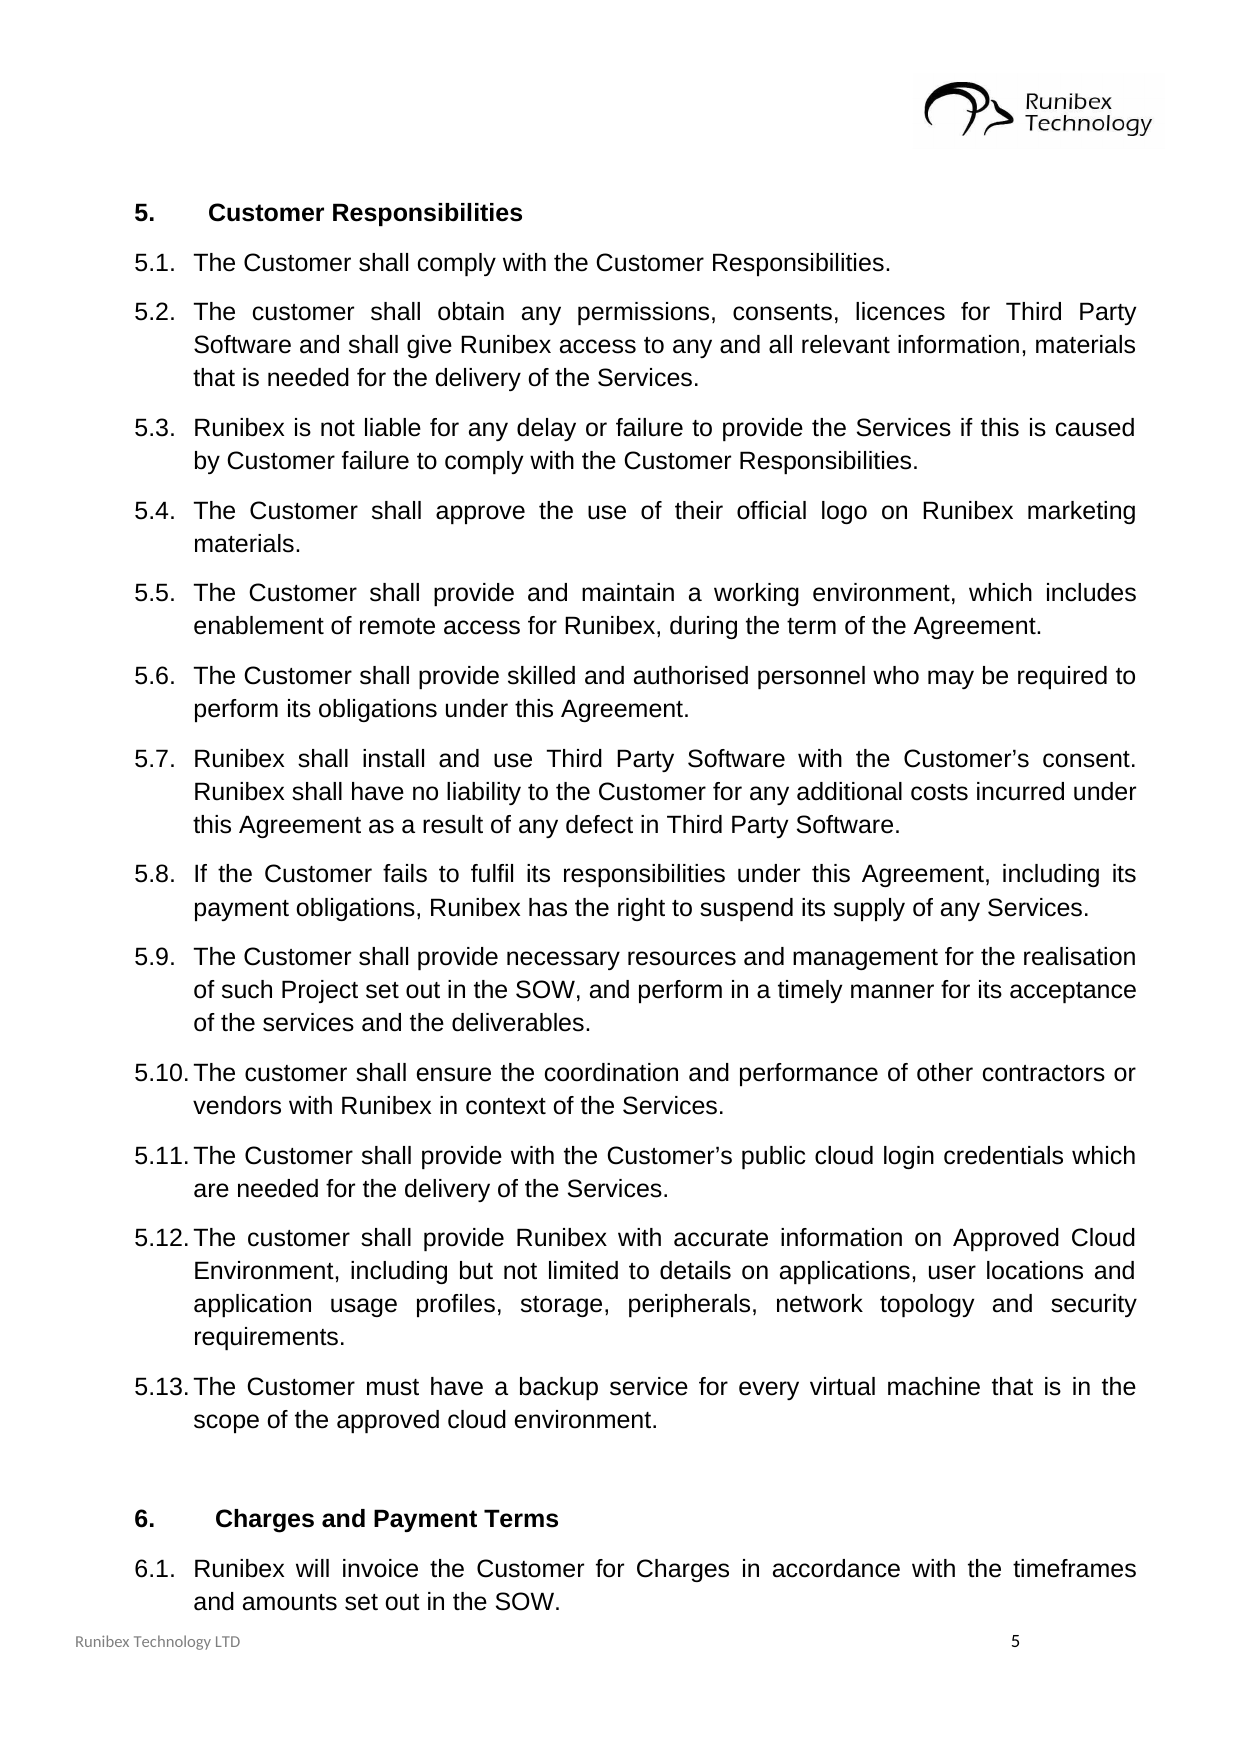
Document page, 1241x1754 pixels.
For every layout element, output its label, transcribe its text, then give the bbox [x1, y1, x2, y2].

list Customer Responsibilities [134, 198, 1138, 227]
list The Customer shall provide and maintain a working environment, which includes enablement of remote access for Runibex, during the term of the Agreement. [134, 578, 1138, 640]
list The customer shall ensure the coordination and performance of other contractors or vendors with Runibex in context of the Services. [134, 1058, 1138, 1120]
list The Customer must have a backup service for every virtual machine that is in the scope of the approved cloud environment. [134, 1372, 1138, 1434]
list Charges and Payment Terms [134, 1504, 1138, 1533]
list The Customer shall approve the use of their official logo on Runibex marketing materials. [134, 496, 1138, 557]
list The Customer shall provide necessary resources and management for the realisation of such Project set out in the SOW, and perform in a timely manner for its acceptance of the services and the deliverables. [134, 942, 1138, 1037]
list The Customer shall comply with the Customer Responsibilities. [134, 247, 1138, 276]
list Runibex is not liable for any delay or failure to provide the Services if this is caused by Customer failure to comply with the Customer Responsibilities. [134, 413, 1138, 475]
list The customer shall obtain any permissions, consents, licences for Third Party Software and shall give Runibex access to any and all relevant information, materials that is needed for the delivery of the Services. [134, 297, 1138, 392]
list The Customer shall provide with the Customer’s public cloud login credentials which are needed for the delivery of the Services. [134, 1141, 1138, 1202]
list The customer shall provide Runibex with accurate information on Approved Cloud Environment, including but not limited to details on applications, user locations and application usage profiles, storage, peripherals, network topology and security requirements. [134, 1223, 1138, 1351]
list The Customer shall provide skilled and authorised personnel who may be required to perform its obligations under this Agreement. [134, 661, 1138, 723]
list Runibex will invoice the Customer for Charges in accordance with the timeframes and amounts set out in the SOW. [134, 1554, 1138, 1616]
list Runibex shall install and use Third Party Software with the Customer’s consent. Runibex shall have no liability to the Customer for any additional costs incurred under this Agreement as a result of any defect in Third Party Software. [134, 744, 1138, 838]
list If the Customer fails to fulfil its responsibilities under this Agreement, including its payment obligations, Runibex has the right to suspend its supply of any Services. [134, 859, 1138, 921]
